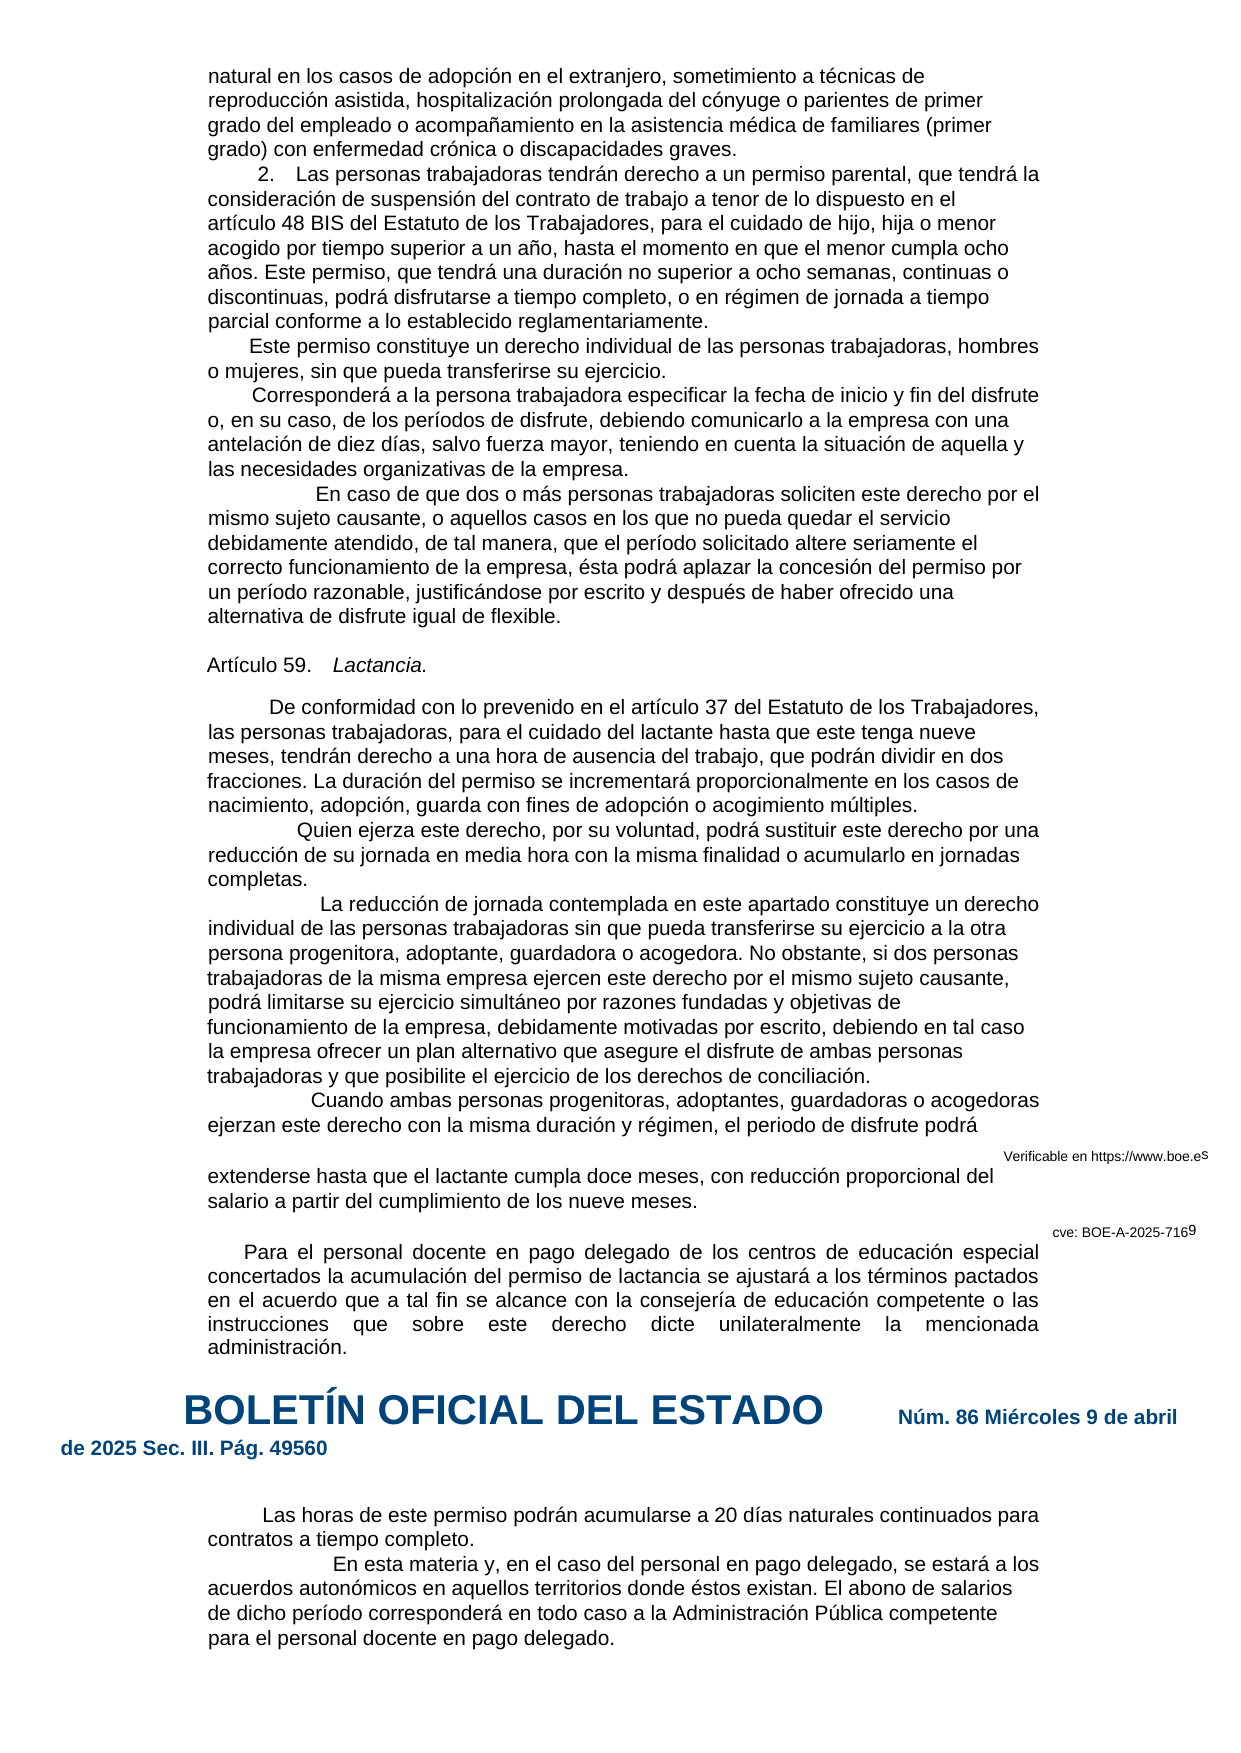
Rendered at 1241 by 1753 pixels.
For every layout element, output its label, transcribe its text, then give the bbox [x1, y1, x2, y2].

text Cuando ambas personas progenitoras, adoptantes, guardadoras o acogedoras [59, 1088, 1040, 1112]
text cve: BOE-A-2025-7169 [59, 1213, 1196, 1241]
text grado) con enfermedad crónica o discapacidades graves. [207, 137, 1212, 161]
text antelación de diez días, salvo fuerza mayor, teniendo en cuenta la situación de aquella y [207, 432, 1212, 456]
text 2. Las personas trabajadoras tendrán derecho a un permiso parental, que tendrá la [59, 162, 1040, 186]
text Para el personal docente en pago delegado de los centros de educación especial concertados la acumulación del permiso de lactancia se ajustará a los términos pactados en el acuerdo que a tal fin se alcance con la consejería de educación competente o las instrucciones que sobre este derecho dicte unilateralmente la mencionada administración. [207, 1241, 1040, 1359]
text Artículo 59. Lactancia. [207, 653, 1212, 677]
text De conformidad con lo prevenido en el artículo 37 del Estatuto de los Trabajadores, [59, 695, 1040, 719]
text salario a partir del cumplimiento de los nueve meses. [207, 1189, 1212, 1213]
text reducción de su jornada en media hora con la misma finalidad o acumularlo en jornadas [208, 842, 1212, 866]
text discontinuas, podrá disfrutarse a tiempo completo, o en régimen de jornada a tiempo [207, 285, 1212, 309]
picture [835, 1359, 898, 1425]
text las necesidades organizativas de la empresa. [208, 457, 1212, 481]
text fracciones. La duración del permiso se incrementará proporcionalmente en los casos de [207, 769, 1212, 793]
text Este permiso constituye un derecho individual de las personas trabajadoras, hombres [59, 334, 1039, 358]
text funcionamiento de la empresa, debidamente motivadas por escrito, debiendo en tal caso [207, 1014, 1212, 1038]
text las personas trabajadoras, para el cuidado del lactante hasta que este tenga nueve [208, 719, 1212, 743]
text En esta materia y, en el caso del personal en pago delegado, se estará a los [59, 1552, 1040, 1576]
text persona progenitora, adoptante, guardadora o acogedora. No obstante, si dos personas [208, 941, 1212, 965]
text alternativa de disfrute igual de flexible. [207, 604, 1212, 628]
text Las horas de este permiso podrán acumularse a 20 días naturales continuados para [59, 1502, 1040, 1526]
text parcial conforme a lo establecido reglamentariamente. [208, 309, 1212, 333]
text un período razonable, justificándose por escrito y después de haber ofrecido una [208, 580, 1212, 604]
text natural en los casos de adopción en el extranjero, sometimiento a técnicas de [208, 63, 1212, 87]
text consideración de suspensión del contrato de trabajo a tenor de lo dispuesto en el [207, 186, 1212, 210]
text Verificable en https://www.boe.es [59, 1137, 1208, 1164]
text Corresponderá a la persona trabajadora especificar la fecha de inicio y fin del disfrute [59, 383, 1040, 407]
text individual de las personas trabajadoras sin que pueda transferirse su ejercicio a la otra [208, 916, 1212, 940]
text acogido por tiempo superior a un año, hasta el momento en que el menor cumpla ocho [207, 236, 1212, 259]
text artículo 48 BIS del Estatuto de los Trabajadores, para el cuidado de hijo, hija o menor [207, 211, 1212, 235]
text ejerzan este derecho con la misma duración y régimen, el periodo de disfrute podrá [207, 1113, 1212, 1137]
text podrá limitarse su ejercicio simultáneo por razones fundadas y objetivas de [208, 990, 1212, 1014]
text o mujeres, sin que pueda transferirse su ejercicio. [207, 358, 1212, 382]
text grado del empleado o acompañamiento en la asistencia médica de familiares (primer [207, 113, 1212, 137]
text reproducción asistida, hospitalización prolongada del cónyuge o parientes de primer [208, 88, 1212, 112]
text la empresa ofrecer un plan alternativo que asegure el disfrute de ambas personas [208, 1039, 1212, 1063]
text BOLETÍN OFICIAL DEL ESTADO Núm. 86 Miércoles 9 de abril de 2025 Sec. III. Pág. 49560 [59, 1359, 1182, 1460]
text nacimiento, adopción, guarda con fines de adopción o acogimiento múltiples. [208, 793, 1212, 817]
text meses, tendrán derecho a una hora de ausencia del trabajo, que podrán dividir en dos [208, 744, 1212, 768]
text La reducción de jornada contemplada en este apartado constituye un derecho [59, 892, 1040, 916]
text o, en su caso, de los períodos de disfrute, debiendo comunicarlo a la empresa con una [207, 408, 1212, 432]
text mismo sujeto causante, o aquellos casos en los que no pueda quedar el servicio [208, 506, 1212, 530]
text correcto funcionamiento de la empresa, ésta podrá aplazar la concesión del permiso por [207, 555, 1212, 579]
text completas. [207, 867, 1212, 891]
text acuerdos autonómicos en aquellos territorios donde éstos existan. El abono de salarios [207, 1576, 1212, 1600]
text años. Este permiso, que tendrá una duración no superior a ocho semanas, continuas o [207, 260, 1212, 284]
text debidamente atendido, de tal manera, que el período solicitado altere seriamente el [207, 531, 1212, 554]
text trabajadoras de la misma empresa ejercen este derecho por el mismo sujeto causante, [207, 965, 1212, 989]
text Quien ejerza este derecho, por su voluntad, podrá sustituir este derecho por una [59, 818, 1040, 842]
text En caso de que dos o más personas trabajadoras soliciten este derecho por el [59, 481, 1040, 505]
text extenderse hasta que el lactante cumpla doce meses, con reducción proporcional del [207, 1164, 1212, 1188]
text para el personal docente en pago delegado. [208, 1625, 1212, 1649]
text contratos a tiempo completo. [207, 1527, 1212, 1551]
text trabajadoras y que posibilite el ejercicio de los derechos de conciliación. [207, 1064, 1212, 1088]
picture [58, 1372, 183, 1425]
text de dicho período corresponderá en todo caso a la Administración Pública competente [207, 1601, 1212, 1625]
